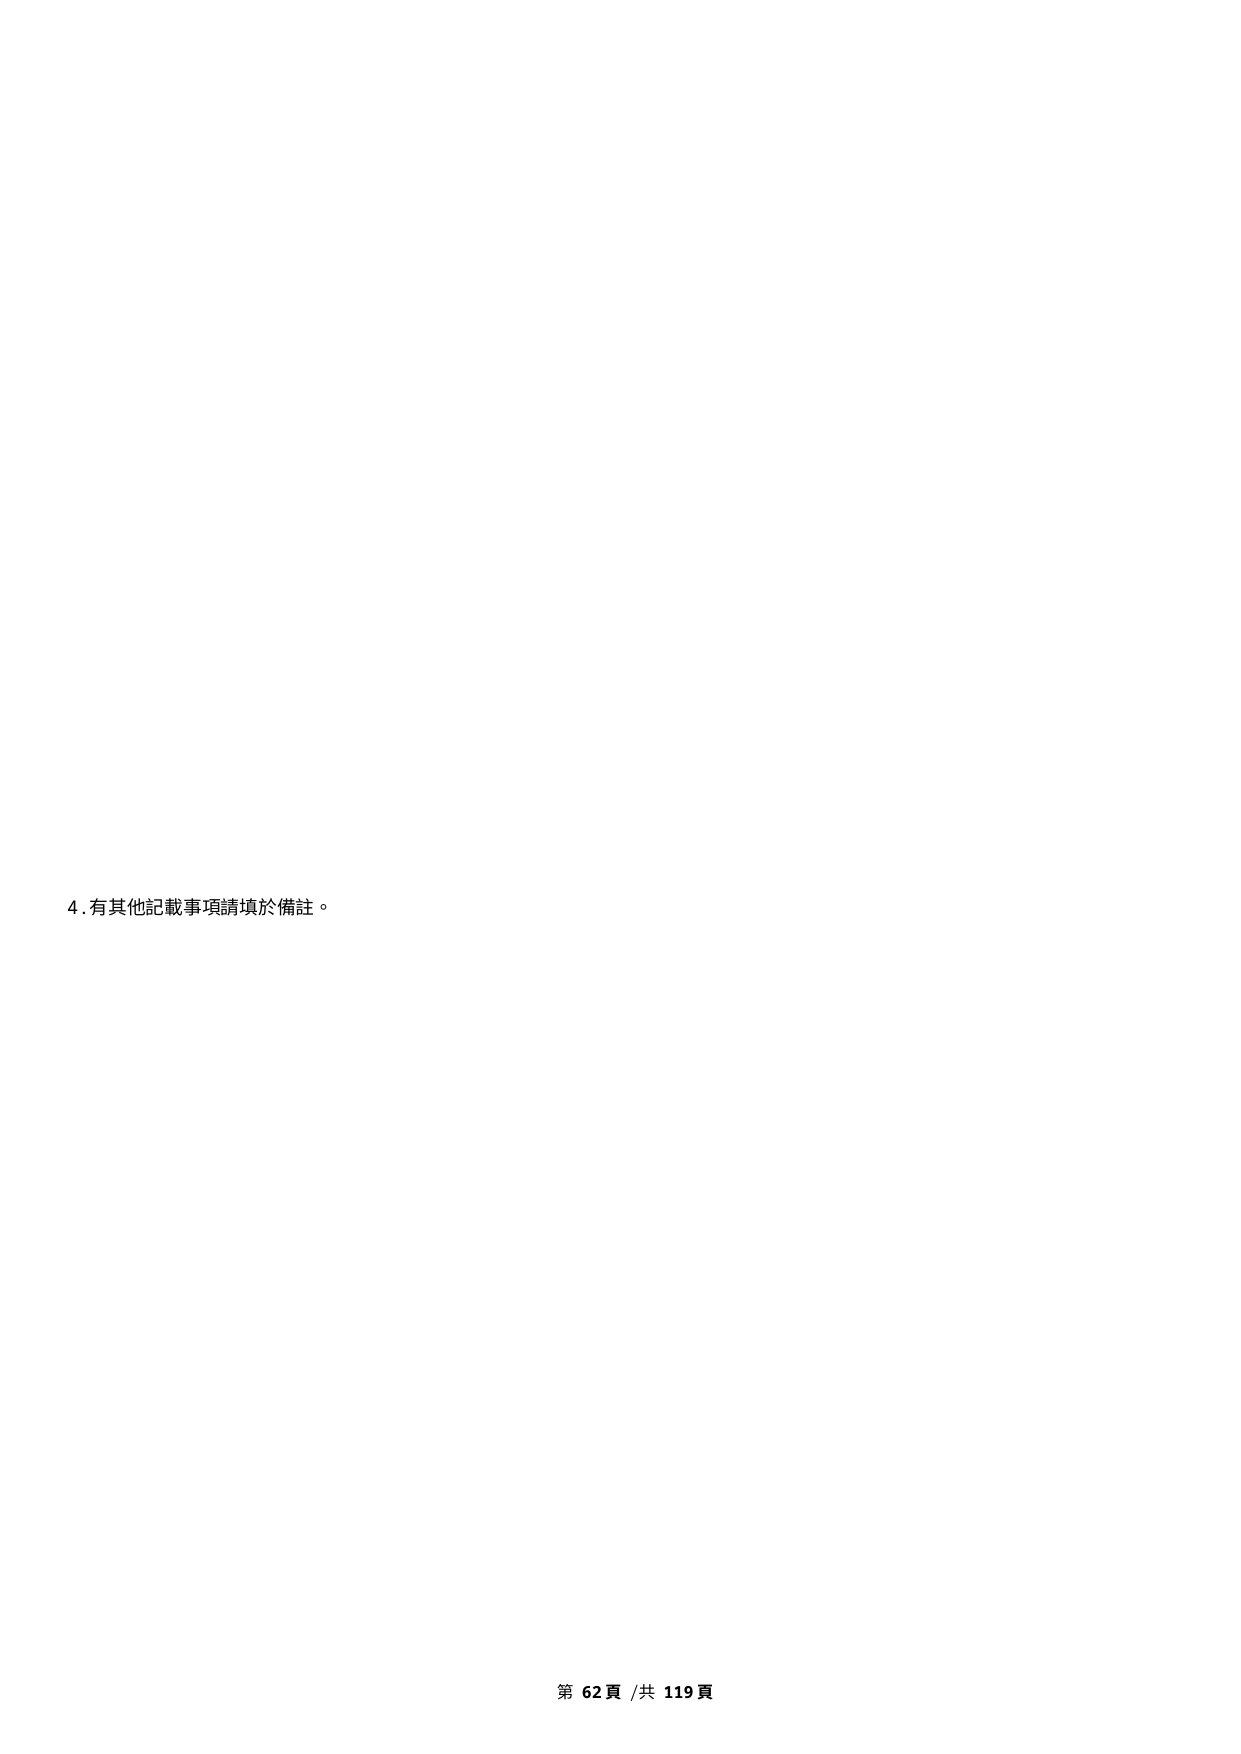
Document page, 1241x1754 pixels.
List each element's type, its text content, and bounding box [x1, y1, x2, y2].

text 4.有其他記載事項請填於備註。 [44, 865, 1240, 927]
